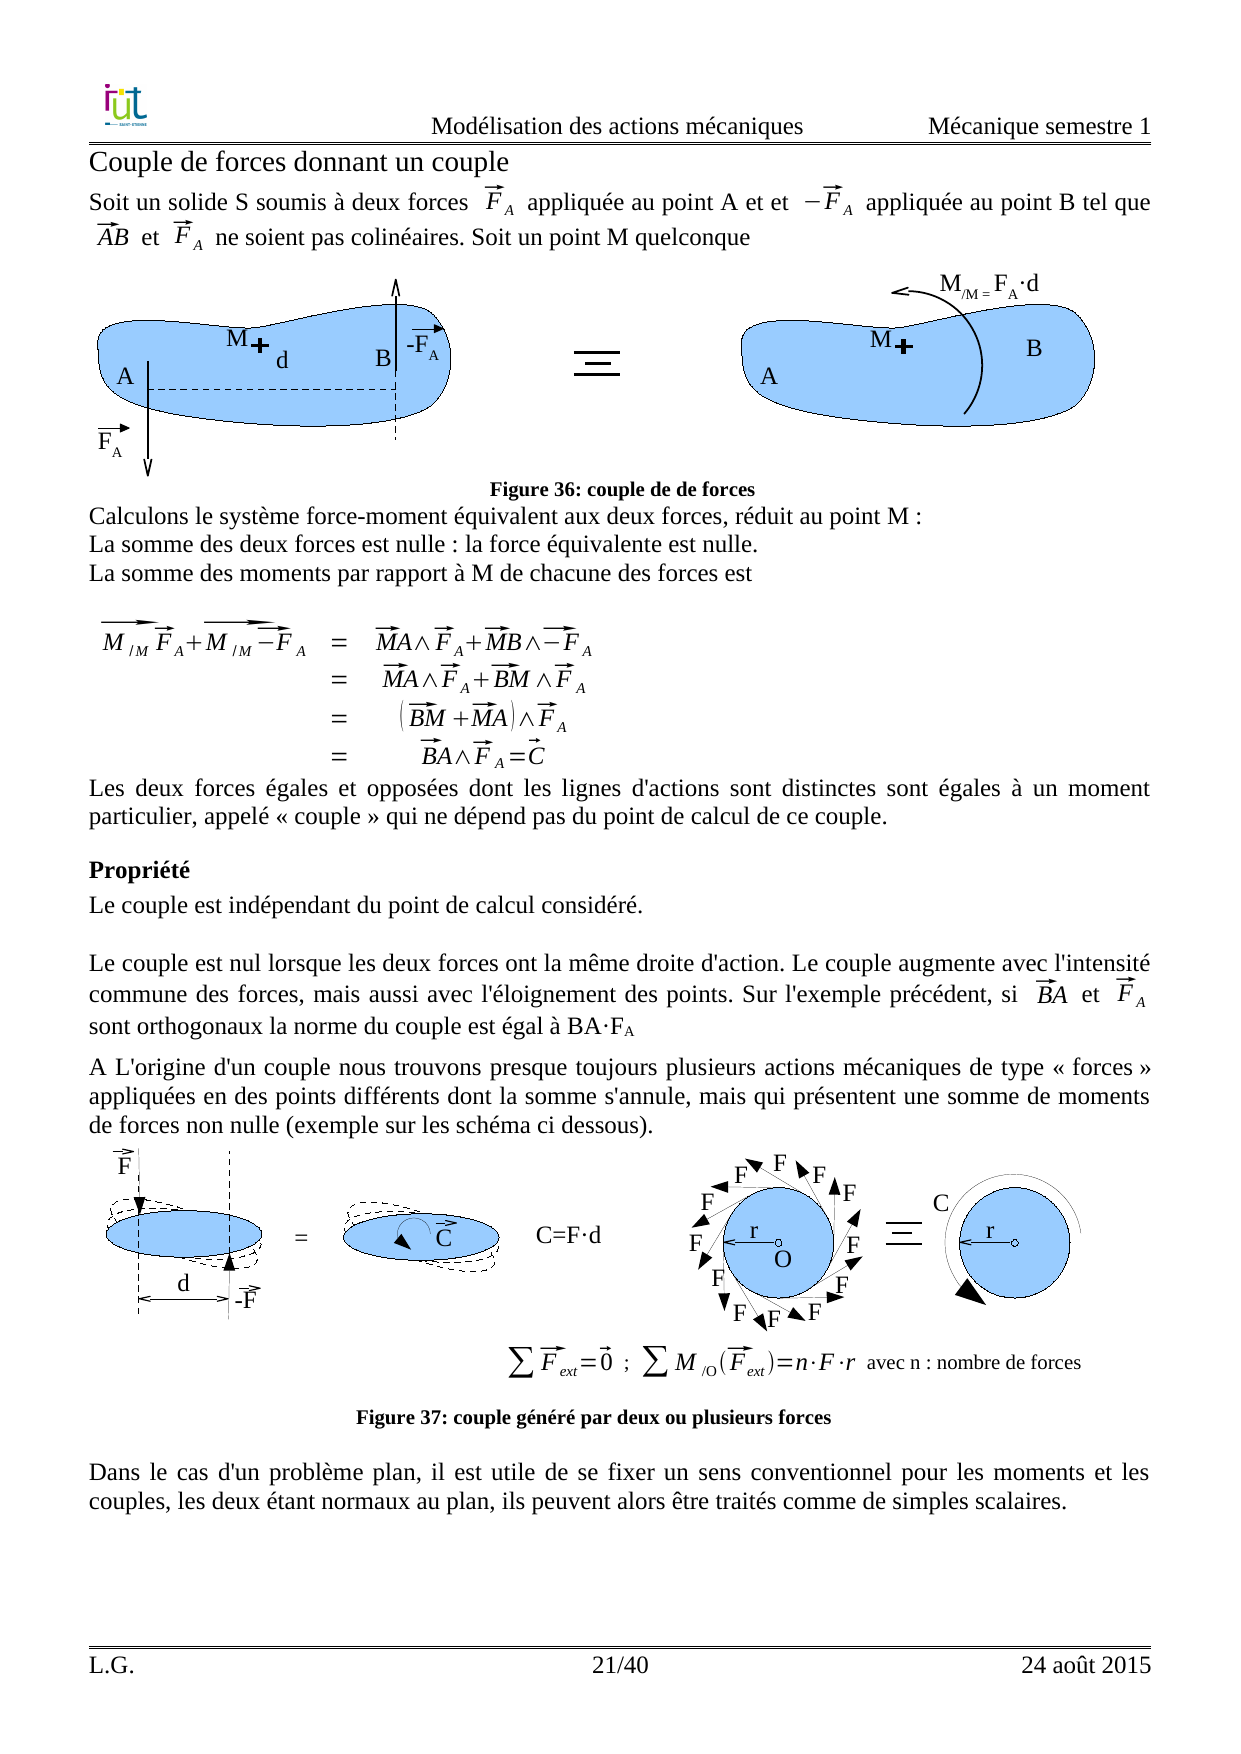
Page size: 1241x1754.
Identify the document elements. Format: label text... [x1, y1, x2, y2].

subtitle Couple de forces donnant un couple [89, 145, 1151, 178]
text ; avec n : nombre de forces [106, 1160, 1081, 1380]
text Figure 37: couple généré par deux ou plusieurs forces [106, 1405, 1081, 1429]
text Calculons le système force-moment équivalent aux deux forces, réduit au point M : [89, 253, 1151, 529]
text Les deux forces égales et opposées dont les lignes d'actions sont distinctes sont égales à un moment particulier, appelé « couple » qui ne dépend pas du point de calcul de ce couple. [89, 773, 1151, 830]
text La somme des deux forces est nulle : la force équivalente est nulle. [89, 529, 1151, 558]
text Le couple est indépendant du point de calcul considéré. [89, 890, 1151, 919]
subtitle Propriété [89, 855, 1151, 884]
text Dans le cas d'un problème plan, il est utile de se fixer un sens conventionnel pour les moments et les couples, les deux étant normaux au plan, ils peuvent alors être traités comme de simples scalaires. [89, 1457, 1151, 1515]
text Le couple est nul lorsque les deux forces ont la même droite d'action. Le couple augmente avec l'intensité commune des forces, mais aussi avec l'éloignement des points. Sur l'exemple précédent, si et sont orthogonaux la norme du couple est égal à BA·FA [89, 948, 1151, 1040]
picture [105, 84, 147, 126]
text A L'origine d'un couple nous trouvons presque toujours plusieurs actions mécaniques de type « forces » appliquées en des points différents dont la somme s'annule, mais qui présentent une somme de moments de forces non nulle (exemple sur les schéma ci dessous). [89, 1052, 1151, 1138]
text Figure 36: couple de de forces [98, 280, 1147, 501]
text La somme des moments par rapport à M de chacune des forces est [89, 558, 1151, 587]
text Soit un solide S soumis à deux forces appliquée au point A et et appliquée au point B tel que et ne soient pas colinéaires. Soit un point M quelconque [89, 184, 1151, 253]
